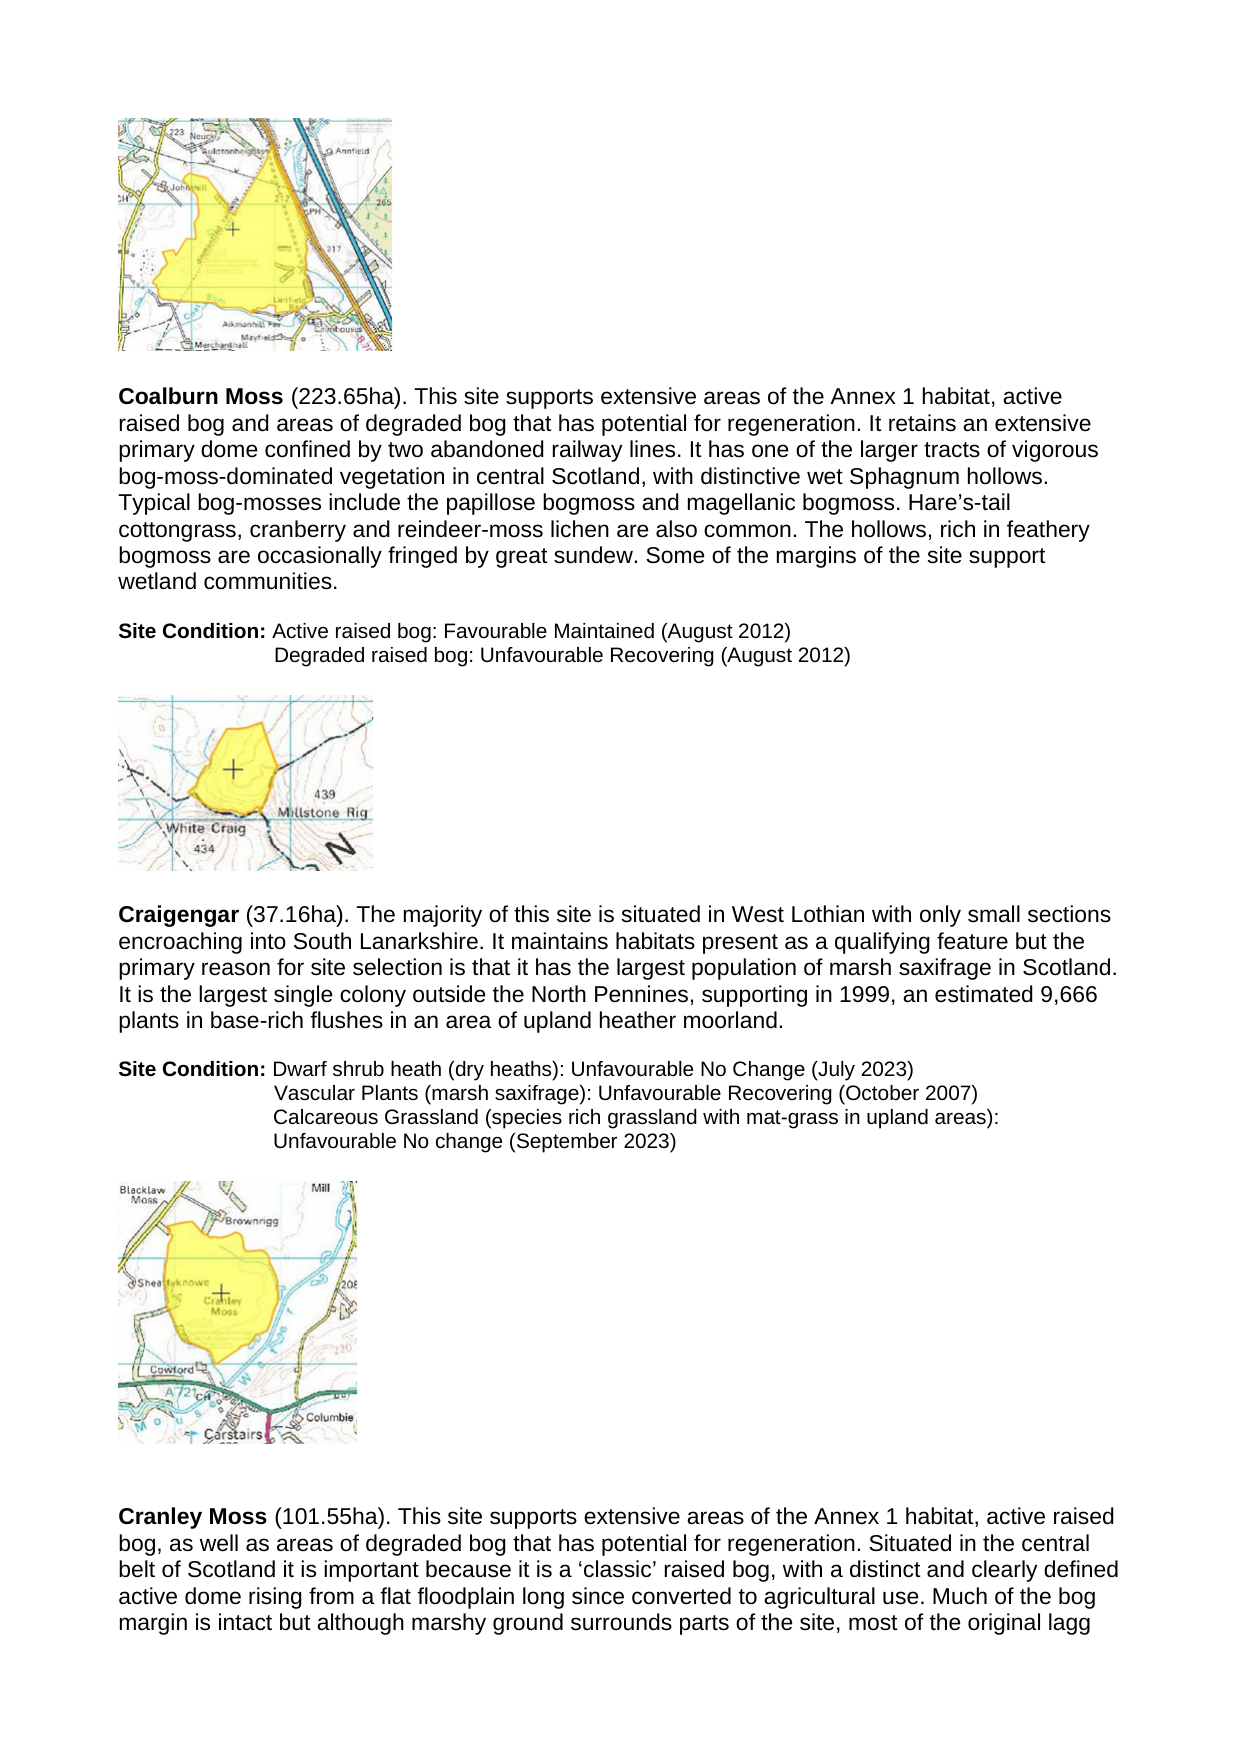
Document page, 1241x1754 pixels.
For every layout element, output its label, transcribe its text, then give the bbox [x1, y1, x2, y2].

text Cranley Moss (101.55ha). This site supports extensive areas of the Annex 1 habitat, active raised bog, as well as areas of degraded bog that has potential for regeneration. Situated in the central belt of Scotland it is important because it is a ‘classic’ raised bog, with a distinct and clearly defined active dome rising from a flat floodplain long since converted to agricultural use. Much of the bog margin is intact but although marshy ground surrounds parts of the site, most of the original lagg [118, 1501, 1122, 1636]
text Craigengar (37.16ha). The majority of this site is situated in West Lothian with only small sections encroaching into South Lanarkshire. It maintains habitats present as a qualifying feature but the primary reason for site selection is that it has the largest population of marsh saxifrage in Scotland. It is the largest single colony outside the North Pennines, supporting in 1999, an estimated 9,666 plants in base-rich flushes in an area of upland heather moorland. [118, 901, 1122, 1033]
text Calcareous Grassland (species rich grassland with mat-grass in upland areas): Unfavourable No change (September 2023) [273, 1105, 1122, 1153]
text Vascular Plants (marsh saxifrage): Unfavourable Recovering (October 2007) [193, 1081, 1122, 1105]
text Site Condition: Dwarf shrub heath (dry heaths): Unfavourable No Change (July 2023) [118, 1057, 1122, 1081]
text Coalburn Moss (223.65ha). This site supports extensive areas of the Annex 1 habitat, active raised bog and areas of degraded bog that has potential for regeneration. It retains an extensive primary dome confined by two abandoned railway lines. It has one of the larger tracts of vigorous bog-moss-dominated vegetation in central Scotland, with distinctive wet Sphagnum hollows. Typical bog-mosses include the papillose bogmoss and magellanic bogmoss. Hare’s-tail cottongrass, cranberry and reindeer-moss lichen are also common. The hollows, rich in feathery bogmoss are occasionally fringed by great sundew. Some of the margins of the site support wetland communities. [118, 381, 1122, 594]
text Degraded raised bog: Unfavourable Recovering (August 2012) [193, 642, 1122, 666]
text Site Condition: Active raised bog: Favourable Maintained (August 2012) [118, 618, 1122, 642]
